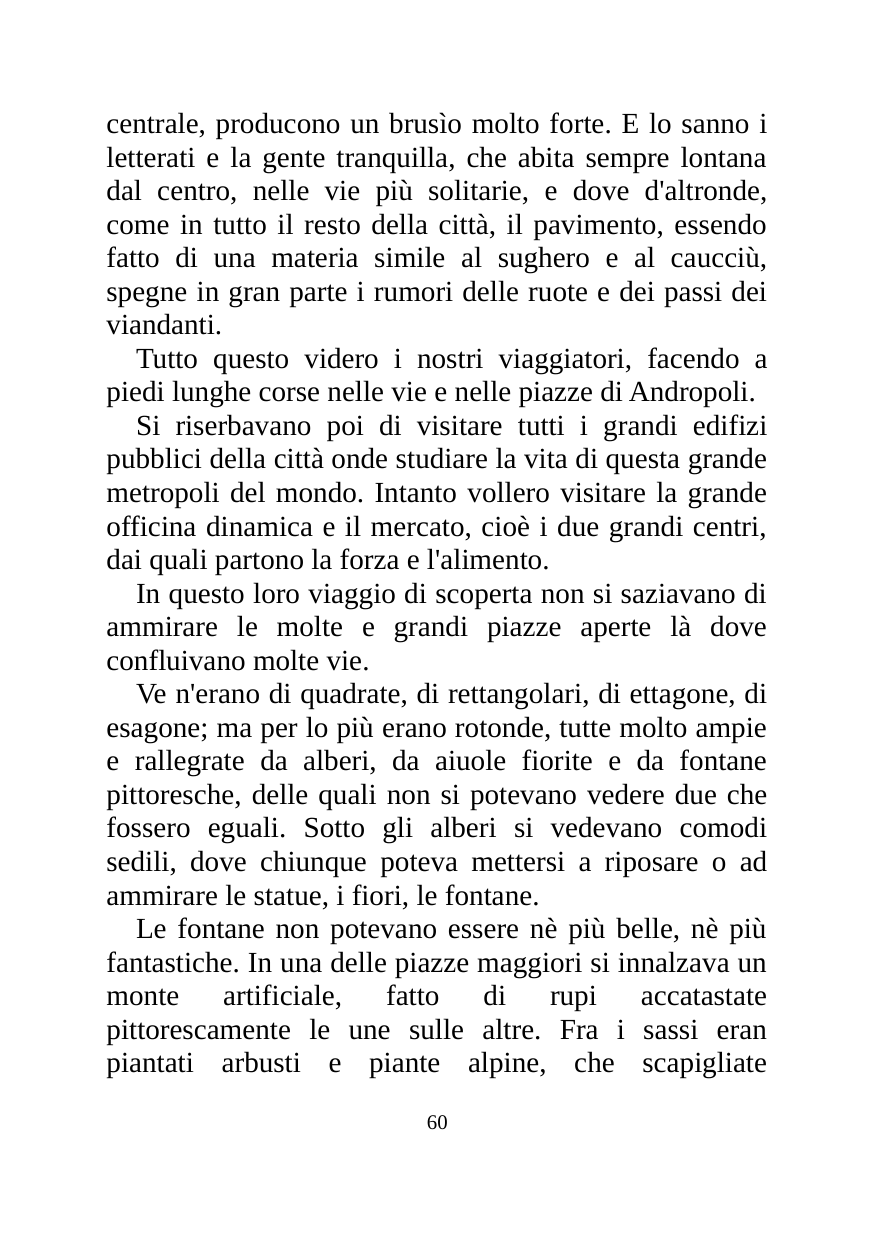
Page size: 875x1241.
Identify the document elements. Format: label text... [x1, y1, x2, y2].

text Tutto questo videro i nostri viaggiatori, facendo a piedi lunghe corse nelle vie e nelle piazze di Andropoli. [106, 341, 768, 408]
text In questo loro viaggio di scoperta non si saziavano di ammirare le molte e grandi piazze aperte là dove confluivano molte vie. [106, 576, 768, 676]
text centrale, producono un brusìo molto forte. E lo sanno i letterati e la gente tranquilla, che abita sempre lontana dal centro, nelle vie più solitarie, e dove d'altronde, come in tutto il resto della città, il pavimento, essendo fatto di una materia simile al sughero e al caucciù, spegne in gran parte i rumori delle ruote e dei passi dei viandanti. [106, 106, 768, 341]
text Ve n'erano di quadrate, di rettangolari, di ettagone, di esagone; ma per lo più erano rotonde, tutte molto ampie e rallegrate da alberi, da aiuole fiorite e da fontane pittoresche, delle quali non si potevano vedere due che fossero eguali. Sotto gli alberi si vedevano comodi sedili, dove chiunque poteva mettersi a riposare o ad ammirare le statue, i fiori, le fontane. [106, 676, 768, 911]
text Si riserbavano poi di visitare tutti i grandi edifizi pubblici della città onde studiare la vita di questa grande metropoli del mondo. Intanto vollero visitare la grande officina dinamica e il mercato, cioè i due grandi centri, dai quali partono la forza e l'alimento. [106, 408, 768, 576]
text Le fontane non potevano essere nè più belle, nè più fantastiche. In una delle piazze maggiori si innalzava un monte artificiale, fatto di rupi accatastate pittorescamente le une sulle altre. Fra i sassi eran piantati arbusti e piante alpine, che scapigliate [106, 911, 768, 1079]
